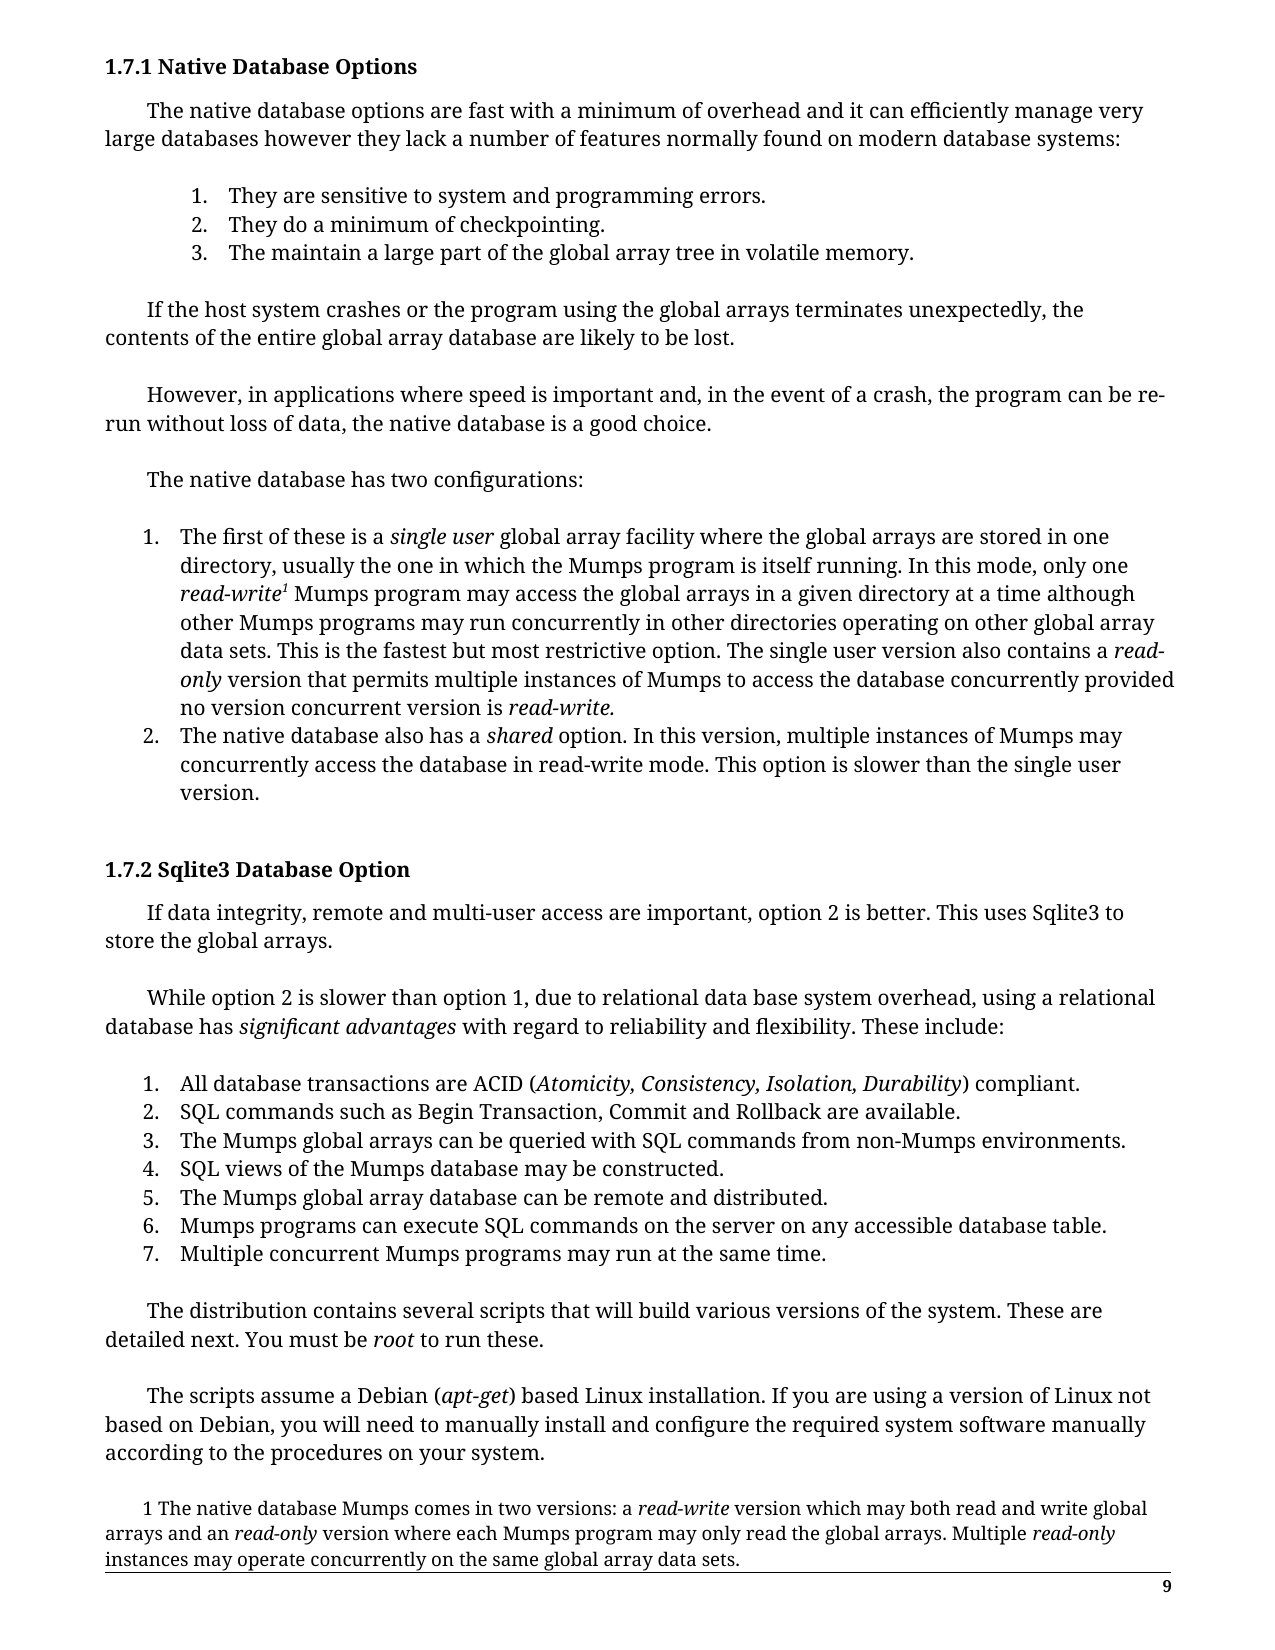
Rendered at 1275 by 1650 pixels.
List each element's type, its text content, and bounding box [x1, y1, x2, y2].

text However, in applications where speed is important and, in the event of a crash, the program can be re-run without loss of data, the native database is a good choice. [105, 380, 1171, 437]
list SQL commands such as Begin Transaction, Commit and Rollback are available. [142, 1097, 1186, 1126]
list They do a minimum of checkpointing. [191, 210, 1186, 238]
list They are sensitive to system and programming errors. [191, 181, 1186, 210]
text The native database options are fast with a minimum of overhead and it can efficiently manage very large databases however they lack a number of features normally found on modern database systems: [105, 96, 1171, 153]
subtitle Native Database Options [105, 52, 1186, 81]
list The first of these is a single user global array facility where the global arrays are stored in one directory, usually the one in which the Mumps program is itself running. In this mode, only one read-write Mumps program may access the global arrays in a given directory at a time although other Mumps programs may run concurrently in other directories operating on other global array data sets. This is the fastest but most restrictive option. The single user version also contains a read-only version that permits multiple instances of Mumps to access the database concurrently provided no version concurrent version is read-write. [142, 522, 1186, 722]
list The Mumps global array database can be remote and distributed. [142, 1183, 1186, 1211]
list The Mumps global arrays can be queried with SQL commands from non-Mumps environments. [142, 1126, 1186, 1154]
list All database transactions are ACID (Atomicity, Consistency, Isolation, Durability) compliant. [142, 1069, 1186, 1097]
text The scripts assume a Debian (apt-get) based Linux installation. If you are using a version of Linux not based on Debian, you will need to manually install and configure the required system software manually according to the procedures on your system. [105, 1382, 1171, 1467]
subtitle Sqlite3 Database Option [105, 855, 1186, 883]
text The distribution contains several scripts that will build various versions of the system. These are detailed next. You must be root to run these. [105, 1296, 1171, 1353]
list SQL views of the Mumps database may be constructed. [142, 1154, 1186, 1183]
list The maintain a large part of the global array tree in volatile memory. [191, 238, 1186, 267]
text While option 2 is slower than option 1, due to relational data base system overhead, using a relational database has significant advantages with regard to reliability and flexibility. These include: [105, 983, 1171, 1040]
text If data integrity, remote and multi-user access are important, option 2 is better. This uses Sqlite3 to store the global arrays. [105, 898, 1171, 955]
list The native database Mumps comes in two versions: a read-write version which may both read and write global arrays and an read-only version where each Mumps program may only read the global arrays. Multiple read-only instances may operate concurrently on the same global array data sets. [105, 1495, 1171, 1572]
list Multiple concurrent Mumps programs may run at the same time. [142, 1239, 1186, 1268]
list The native database also has a shared option. In this version, multiple instances of Mumps may concurrently access the database in read-write mode. This option is slower than the single user version. [142, 722, 1186, 807]
list Mumps programs can execute SQL commands on the server on any accessible database table. [142, 1211, 1186, 1239]
text The native database has two configurations: [105, 466, 1171, 494]
text If the host system crashes or the program using the global arrays terminates unexpectedly, the contents of the entire global array database are likely to be lost. [105, 295, 1171, 352]
